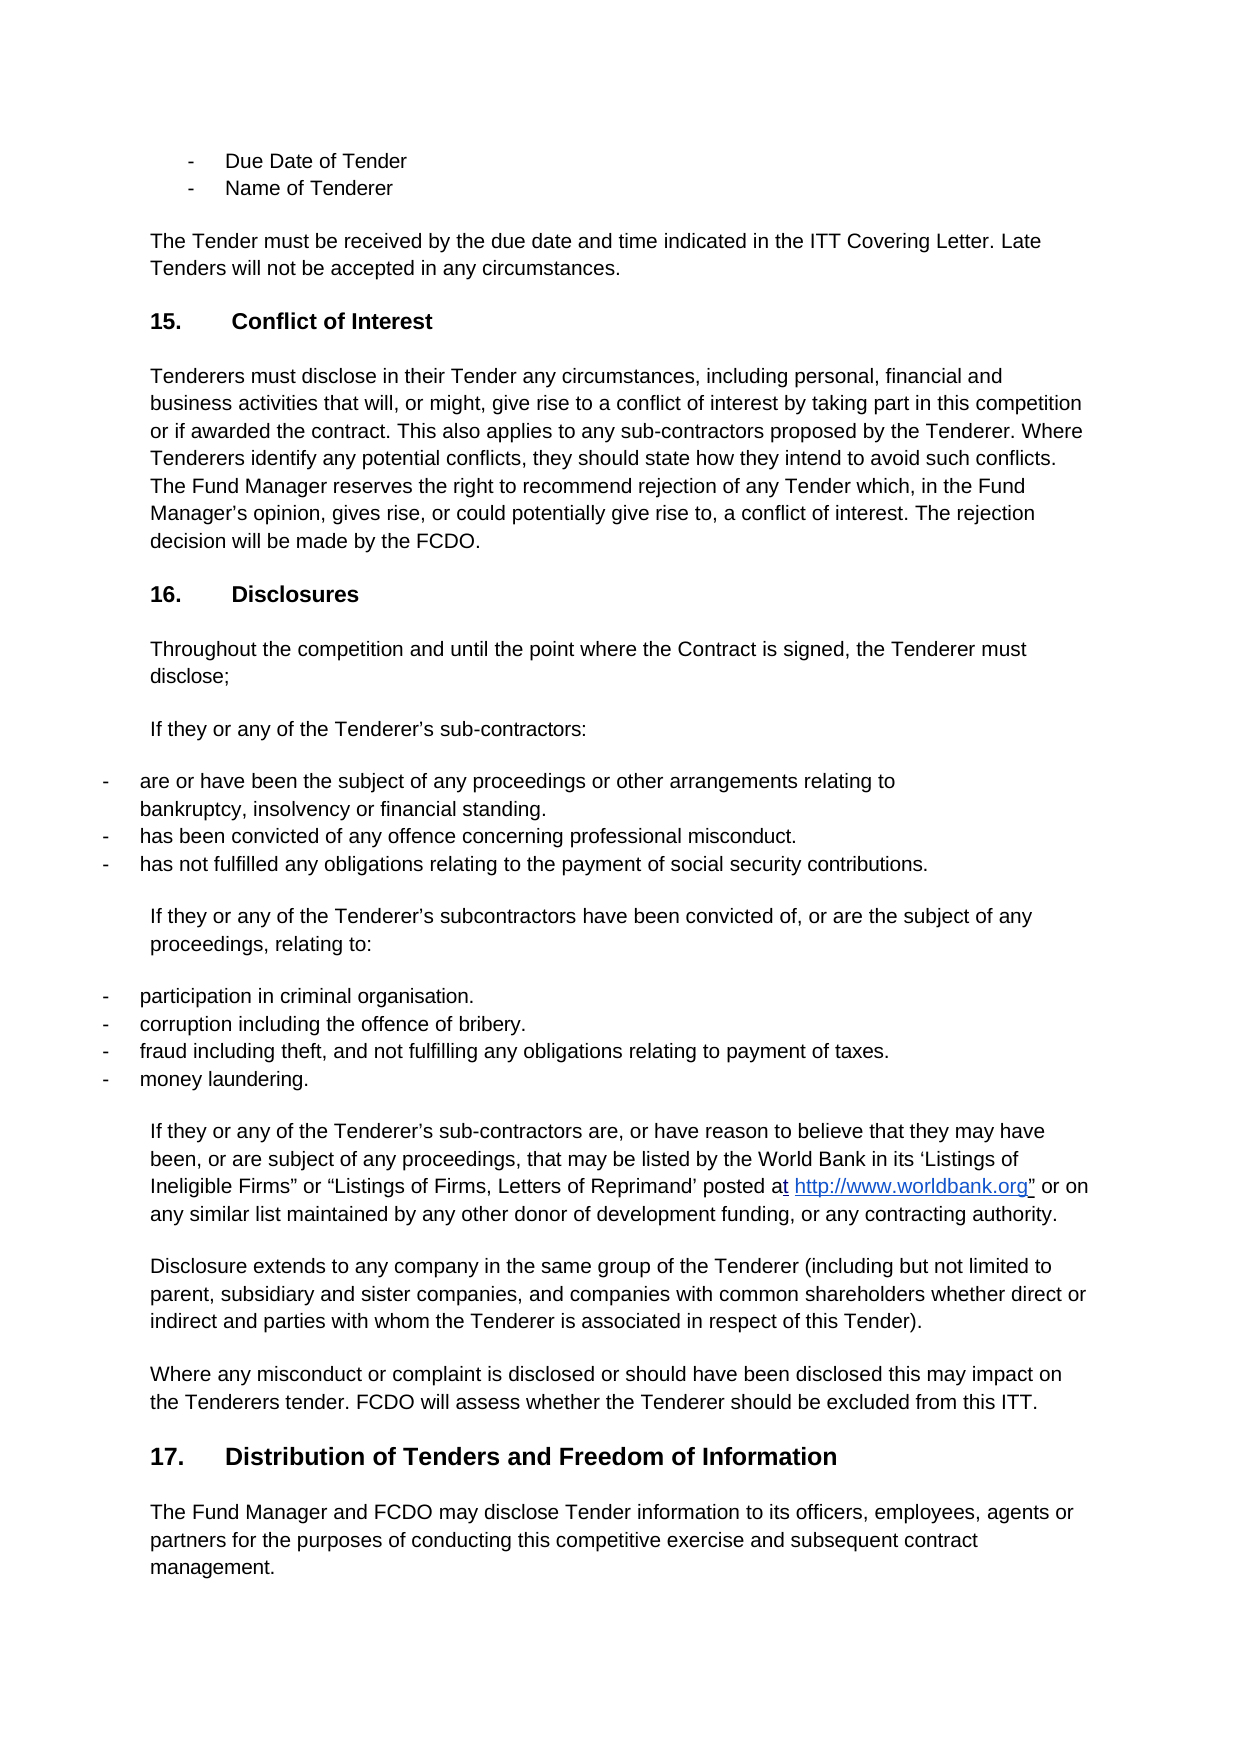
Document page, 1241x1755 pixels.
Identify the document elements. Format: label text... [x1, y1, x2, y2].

text The Tender must be received by the due date and time indicated in the ITT Covering Letter. Late Tenders will not be accepted in any circumstances. [150, 228, 1103, 280]
list has not fulfilled any obligations relating to the payment of social security contributions. [102, 852, 1103, 876]
list Name of Tenderer [187, 176, 1103, 200]
text Throughout the competition and until the point where the Contract is signed, the Tenderer must disclose; [150, 636, 1089, 688]
subtitle Disclosures [150, 581, 1103, 607]
subtitle Distribution of Tenders and Freedom of Information [150, 1442, 1103, 1471]
list participation in criminal organisation. [102, 984, 1103, 1008]
list fraud including theft, and not fulfilling any obligations relating to payment of taxes. [102, 1039, 1103, 1063]
text The Fund Manager reserves the right to recommend rejection of any Tender which, in the Fund Manager’s opinion, gives rise, or could potentially give rise to, a conflict of interest. The rejection decision will be made by the FCDO. [150, 473, 1089, 552]
text If they or any of the Tenderer’s sub-contractors are, or have reason to believe that they may have been, or are subject of any proceedings, that may be listed by the World Bank in its ‘Listings of Ineligible Firms” or “Listings of Firms, Letters of Reprimand’ posted at http://www.worldbank.org” or on any similar list maintained by any other donor of development funding, or any contracting authority. [150, 1119, 1089, 1226]
text Tenderers must disclose in their Tender any circumstances, including personal, financial and business activities that will, or might, give rise to a conflict of interest by taking part in this competition or if awarded the contract. This also applies to any sub-contractors proposed by the Tenderer. Where Tenderers identify any potential conflicts, they should state how they intend to avoid such conflicts. [150, 363, 1084, 470]
text If they or any of the Tenderer’s subcontractors have been convicted of, or are the subject of any proceedings, relating to: [150, 904, 1103, 956]
text The Fund Manager and FCDO may disclose Tender information to its officers, employees, agents or partners for the purposes of conducting this competitive exercise and subsequent contract management. [150, 1500, 1089, 1579]
list money laundering. [102, 1067, 1103, 1091]
text Where any misconduct or complaint is disclosed or should have been disclosed this may impact on the Tenderers tender. FCDO will assess whether the Tenderer should be excluded from this ITT. [150, 1362, 1074, 1413]
list corruption including the offence of bribery. [102, 1012, 1103, 1036]
list are or have been the subject of any proceedings or other arrangements relating to bankruptcy, insolvency or financial standing. [102, 769, 980, 820]
list has been convicted of any offence concerning professional misconduct. [102, 824, 1103, 848]
subtitle Conflict of Interest [150, 308, 1103, 334]
text Disclosure extends to any company in the same group of the Tenderer (including but not limited to parent, subsidiary and sister companies, and companies with common shareholders whether direct or indirect and parties with whom the Tenderer is associated in respect of this Tender). [150, 1254, 1092, 1333]
text If they or any of the Tenderer’s sub-contractors: [150, 716, 1103, 740]
list Due Date of Tender [187, 148, 1103, 172]
